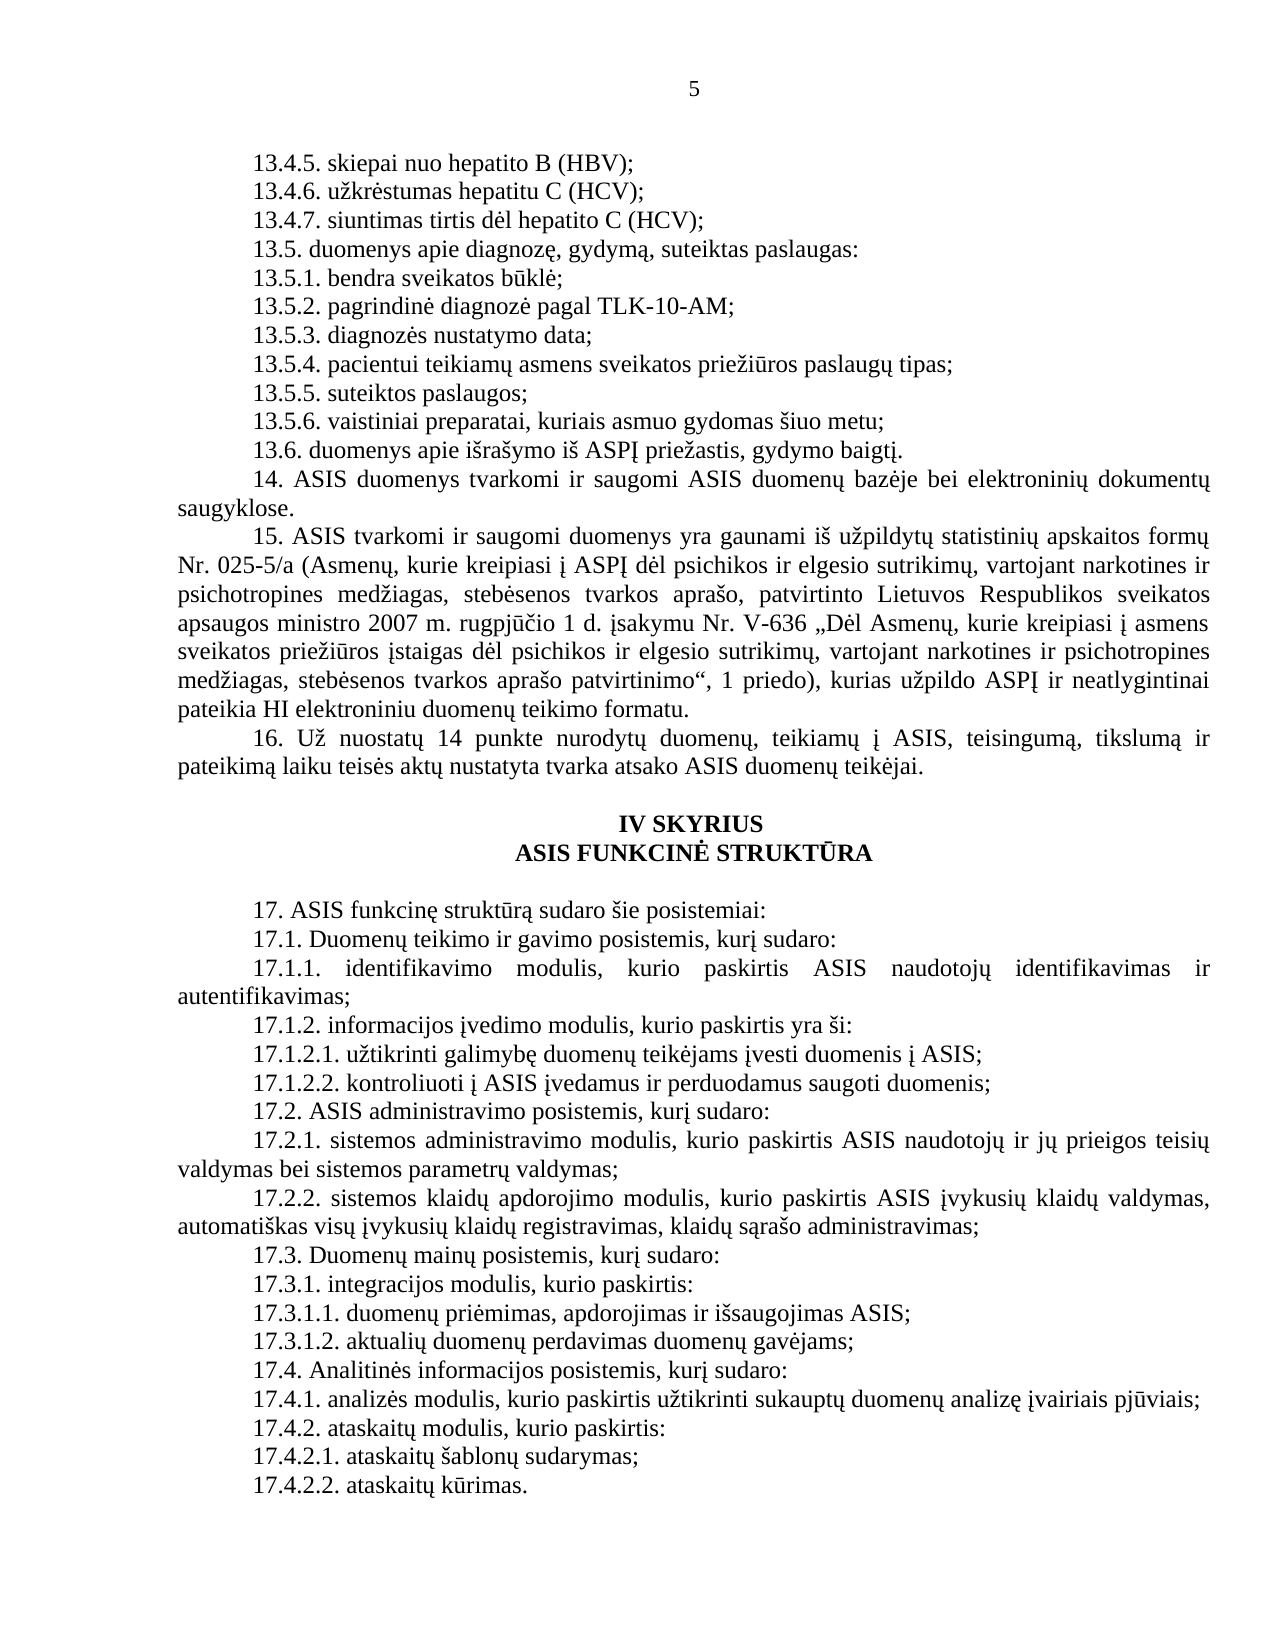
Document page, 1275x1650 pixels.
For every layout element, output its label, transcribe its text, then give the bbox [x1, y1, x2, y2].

text 17.3.1.2. aktualių duomenų perdavimas duomenų gavėjams; [177, 1326, 1211, 1355]
text 13.5. duomenys apie diagnozę, gydymą, suteiktas paslaugas: [177, 234, 1211, 263]
text 17.1. Duomenų teikimo ir gavimo posistemis, kurį sudaro: [177, 924, 1211, 953]
text 16. Už nuostatų 14 punkte nurodytų duomenų, teikiamų į ASIS, teisingumą, tikslumą ir pateikimą laiku teisės aktų nustatyta tvarka atsako ASIS duomenų teikėjai. [177, 723, 1211, 780]
text 13.4.6. užkrėstumas hepatitu C (HCV); [177, 176, 1211, 205]
text 17.3.1.1. duomenų priėmimas, apdorojimas ir išsaugojimas ASIS; [177, 1298, 1211, 1326]
text 13.6. duomenys apie išrašymo iš ASPĮ priežastis, gydymo baigtį. [177, 435, 1211, 464]
text 17.4.2. ataskaitų modulis, kurio paskirtis: [177, 1413, 1211, 1441]
text 17.1.1. identifikavimo modulis, kurio paskirtis ASIS naudotojų identifikavimas ir autentifikavimas; [177, 953, 1211, 1010]
text 17.1.2.2. kontroliuoti į ASIS įvedamus ir perduodamus saugoti duomenis; [177, 1068, 1211, 1096]
text 13.5.2. pagrindinė diagnozė pagal TLK-10-AM; [177, 291, 1211, 320]
text 17. ASIS funkcinę struktūrą sudaro šie posistemiai: [177, 895, 1211, 924]
text 14. ASIS duomenys tvarkomi ir saugomi ASIS duomenų bazėje bei elektroninių dokumentų saugyklose. [177, 464, 1211, 521]
text 17.1.2. informacijos įvedimo modulis, kurio paskirtis yra ši: [177, 1010, 1211, 1039]
text 17.4.2.2. ataskaitų kūrimas. [177, 1470, 1211, 1499]
text IV SKYRIUS [177, 809, 1211, 838]
text 17.1.2.1. užtikrinti galimybę duomenų teikėjams įvesti duomenis į ASIS; [177, 1039, 1211, 1068]
text 17.3. Duomenų mainų posistemis, kurį sudaro: [177, 1240, 1211, 1269]
text 13.5.6. vaistiniai preparatai, kuriais asmuo gydomas šiuo metu; [177, 406, 1211, 435]
text 13.5.4. pacientui teikiamų asmens sveikatos priežiūros paslaugų tipas; [177, 349, 1211, 378]
text 17.4.2.1. ataskaitų šablonų sudarymas; [177, 1441, 1211, 1470]
text 13.4.7. siuntimas tirtis dėl hepatito C (HCV); [177, 205, 1211, 234]
text 17.2.1. sistemos administravimo modulis, kurio paskirtis ASIS naudotojų ir jų prieigos teisių valdymas bei sistemos parametrų valdymas; [177, 1125, 1211, 1183]
text 13.5.3. diagnozės nustatymo data; [177, 320, 1211, 349]
text 17.4.1. analizės modulis, kurio paskirtis užtikrinti sukauptų duomenų analizę įvairiais pjūviais; [177, 1384, 1211, 1413]
text 15. ASIS tvarkomi ir saugomi duomenys yra gaunami iš užpildytų statistinių apskaitos formų Nr. 025-5/a (Asmenų, kurie kreipiasi į ASPĮ dėl psichikos ir elgesio sutrikimų, vartojant narkotines ir psichotropines medžiagas, stebėsenos tvarkos aprašo, patvirtinto Lietuvos Respublikos sveikatos apsaugos ministro 2007 m. rugpjūčio 1 d. įsakymu Nr. V-636 „Dėl Asmenų, kurie kreipiasi į asmens sveikatos priežiūros įstaigas dėl psichikos ir elgesio sutrikimų, vartojant narkotines ir psichotropines medžiagas, stebėsenos tvarkos aprašo patvirtinimo“, 1 priedo), kurias užpildo ASPĮ ir neatlygintinai pateikia HI elektroniniu duomenų teikimo formatu. [177, 521, 1211, 723]
text 17.2. ASIS administravimo posistemis, kurį sudaro: [177, 1096, 1211, 1125]
text 17.2.2. sistemos klaidų apdorojimo modulis, kurio paskirtis ASIS įvykusių klaidų valdymas, automatiškas visų įvykusių klaidų registravimas, klaidų sąrašo administravimas; [177, 1183, 1211, 1240]
text 13.5.1. bendra sveikatos būklė; [177, 263, 1211, 291]
text 13.4.5. skiepai nuo hepatito B (HBV); [177, 148, 1211, 176]
text 13.5.5. suteiktos paslaugos; [177, 378, 1211, 406]
text 17.4. Analitinės informacijos posistemis, kurį sudaro: [177, 1355, 1211, 1384]
text ASIS FUNKCINĖ STRUKTŪRA [177, 838, 1211, 866]
text 17.3.1. integracijos modulis, kurio paskirtis: [177, 1269, 1211, 1298]
